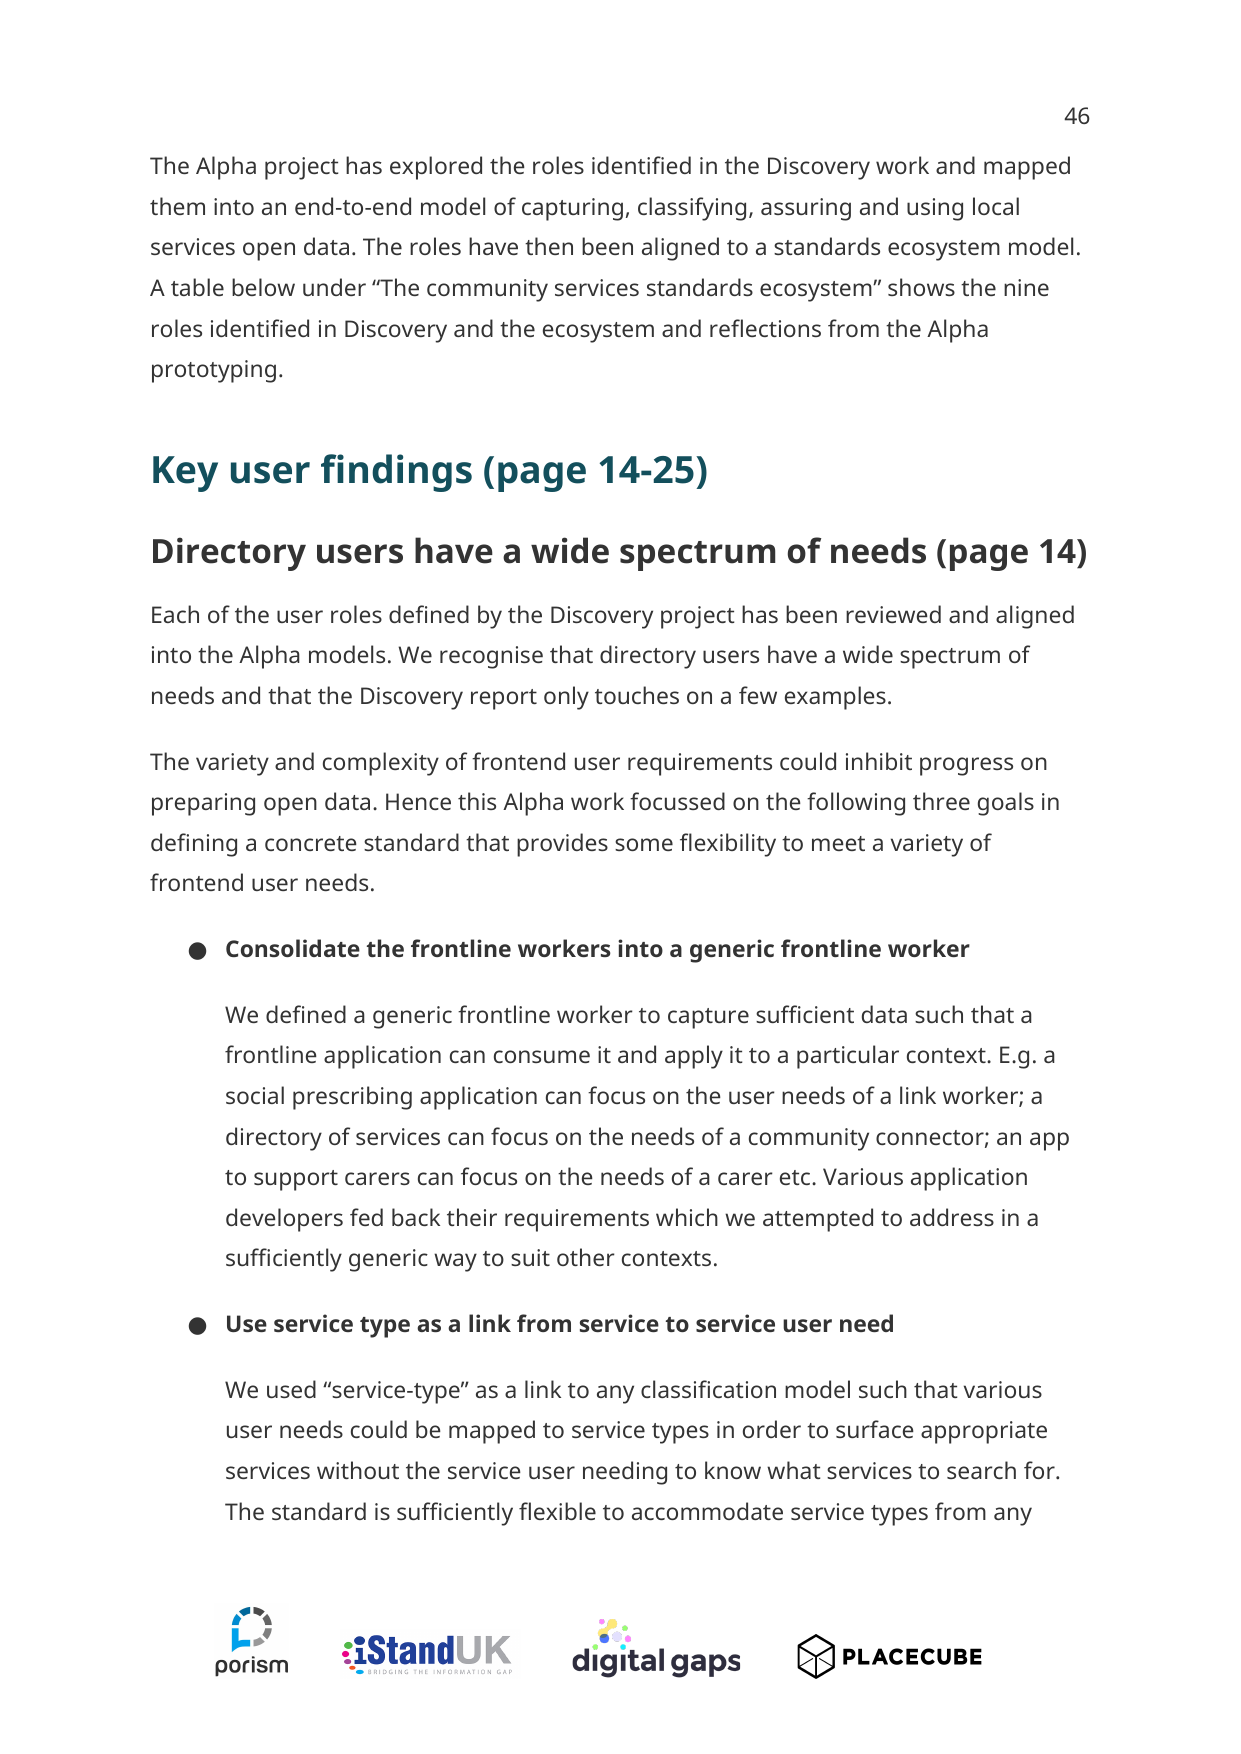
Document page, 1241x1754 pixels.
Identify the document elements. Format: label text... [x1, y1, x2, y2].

list Use service type as a link from service to service user need [187, 1308, 1090, 1339]
text The variety and complexity of frontend user requirements could inhibit progress on preparing open data. Hence this Alpha work focussed on the following three goals in defining a concrete standard that provides some flexibility to meet a variety of frontend user needs. [150, 745, 1090, 898]
text We defined a generic frontline worker to capture sufficient data such that a frontline application can consume it and apply it to a particular context. E.g. a social prescribing application can focus on the user needs of a link worker; a directory of services can focus on the needs of a community connector; an app to support carers can focus on the needs of a carer etc. Various application developers fed back their requirements which we attempted to address in a sufficiently generic way to suit other contexts. [225, 998, 1090, 1273]
list Consolidate the frontline workers into a generic frontline worker [187, 933, 1090, 964]
text Each of the user roles defined by the Discovery project has been reviewed and aligned into the Alpha models. We recognise that directory users have a wide spectrum of needs and that the Discovery report only touches on a few examples. [150, 598, 1090, 711]
picture [213, 1603, 290, 1679]
subtitle Directory users have a wide spectrum of needs (page 14) [150, 528, 1090, 573]
picture [797, 1634, 982, 1679]
text We used “service-type” as a link to any classification model such that various user needs could be mapped to service types in order to surface appropriate services without the service user needing to know what services to search for. The standard is sufficiently flexible to accommodate service types from any [225, 1373, 1090, 1527]
picture [572, 1618, 741, 1679]
text The Alpha project has explored the roles identified in the Discovery work and mapped them into an end-to-end model of capturing, classifying, assuring and using local services open data. The roles have then been aligned to a standards ecosystem model. A table below under “The community services standards ecosystem” shows the nine roles identified in Discovery and the ecosystem and reflections from the Alpha prototyping. [150, 150, 1090, 384]
picture [340, 1629, 522, 1679]
subtitle Key user findings (page 14-25) [150, 444, 1090, 495]
